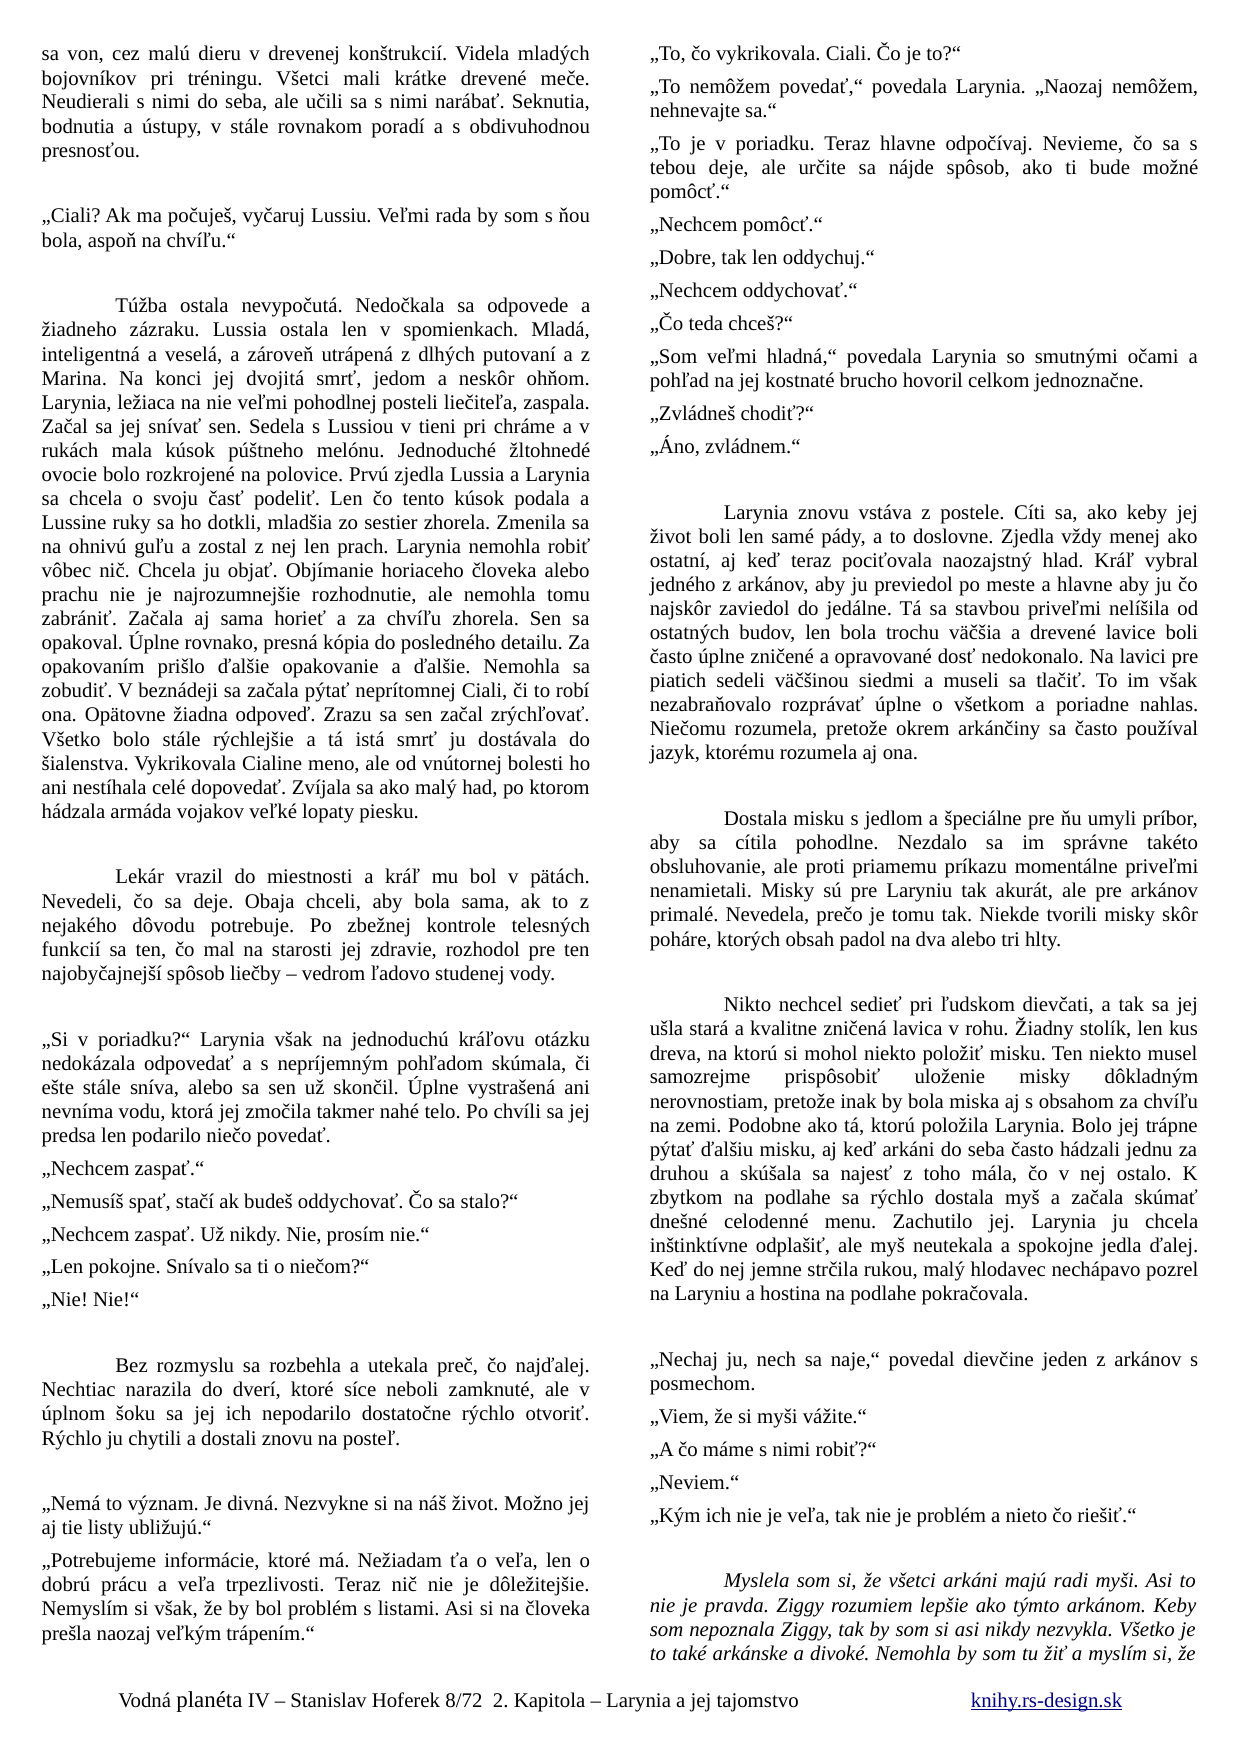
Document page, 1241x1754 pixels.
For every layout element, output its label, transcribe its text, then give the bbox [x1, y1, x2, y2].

text Túžba ostala nevypočutá. Nedočkala sa odpovede a žiadneho zázraku. Lussia ostala len v spomienkach. Mladá, inteligentná a veselá, a zároveň utrápená z dlhých putovaní a z Marina. Na konci jej dvojitá smrť, jedom a neskôr ohňom. Larynia, ležiaca na nie veľmi pohodlnej posteli liečiteľa, zaspala. Začal sa jej snívať sen. Sedela s Lussiou v tieni pri chráme a v rukách mala kúsok púštneho melónu. Jednoduché žltohnedé ovocie bolo rozkrojené na polovice. Prvú zjedla Lussia a Larynia sa chcela o svoju časť podeliť. Len čo tento kúsok podala a Lussine ruky sa ho dotkli, mladšia zo sestier zhorela. Zmenila sa na ohnivú guľu a zostal z nej len prach. Larynia nemohla robiť vôbec nič. Chcela ju objať. Objímanie horiaceho človeka alebo prachu nie je najrozumnejšie rozhodnutie, ale nemohla tomu zabrániť. Začala aj sama horieť a za chvíľu zhorela. Sen sa opakoval. Úplne rovnako, presná kópia do posledného detailu. Za opakovaním prišlo ďalšie opakovanie a ďalšie. Nemohla sa zobudiť. V beznádeji sa začala pýtať neprítomnej Ciali, či to robí ona. Opätovne žiadna odpoveď. Zrazu sa sen začal zrýchľovať. Všetko bolo stále rýchlejšie a tá istá smrť ju dostávala do šialenstva. Vykrikovala Cialine meno, ale od vnútornej bolesti ho ani nestíhala celé dopovedať. Zvíjala sa ako malý had, po ktorom hádzala armáda vojakov veľké lopaty piesku. [41, 293, 591, 823]
text „Nechcem oddychovať.“ [649, 278, 1199, 302]
text „Nechcem zaspať. Už nikdy. Nie, prosím nie.“ [41, 1222, 591, 1246]
text „Viem, že si myši vážite.“ [649, 1404, 1199, 1428]
text Nikto nechcel sedieť pri ľudskom dievčati, a tak sa jej ušla stará a kvalitne zničená lavica v rohu. Žiadny stolík, len kus dreva, na ktorú si mohol niekto položiť misku. Ten niekto musel samozrejme prispôsobiť uloženie misky dôkladným nerovnostiam, pretože inak by bola miska aj s obsahom za chvíľu na zemi. Podobne ako tá, ktorú položila Larynia. Bolo jej trápne pýtať ďalšiu misku, aj keď arkáni do seba často hádzali jednu za druhou a skúšala sa najesť z toho mála, čo v nej ostalo. K zbytkom na podlahe sa rýchlo dostala myš a začala skúmať dnešné celodenné menu. Zachutilo jej. Larynia ju chcela inštinktívne odplašiť, ale myš neutekala a spokojne jedla ďalej. Keď do nej jemne strčila rukou, malý hlodavec nechápavo pozrel na Laryniu a hostina na podlahe pokračovala. [649, 992, 1199, 1305]
text „A čo máme s nimi robiť?“ [649, 1437, 1199, 1461]
text „Len pokojne. Snívalo sa ti o niečom?“ [41, 1254, 591, 1278]
text „Nemusíš spať, stačí ak budeš oddychovať. Čo sa stalo?“ [41, 1189, 591, 1213]
text „Ciali? Ak ma počuješ, vyčaruj Lussiu. Veľmi rada by som s ňou bola, aspoň na chvíľu.“ [41, 203, 591, 252]
text Bez rozmyslu sa rozbehla a utekala preč, čo najďalej. Nechtiac narazila do dverí, ktoré síce neboli zamknuté, ale v úplnom šoku sa jej ich nepodarilo dostatočne rýchlo otvoriť. Rýchlo ju chytili a dostali znovu na posteľ. [41, 1353, 591, 1449]
text sa von, cez malú dieru v drevenej konštrukcií. Videla mladých bojovníkov pri tréningu. Všetci mali krátke drevené meče. Neudierali s nimi do seba, ale učili sa s nimi narábať. Seknutia, bodnutia a ústupy, v stále rovnakom poradí a s obdivuhodnou presnosťou. [41, 41, 591, 162]
text „Potrebujeme informácie, ktoré má. Nežiadam ťa o veľa, len o dobrú prácu a veľa trpezlivosti. Teraz nič nie je dôležitejšie. Nemyslím si však, že by bol problém s listami. Asi si na človeka prešla naozaj veľkým trápením.“ [41, 1548, 591, 1644]
text „Áno, zvládnem.“ [649, 434, 1199, 458]
text „Zvládneš chodiť?“ [649, 401, 1199, 425]
text „To je v poriadku. Teraz hlavne odpočívaj. Nevieme, čo sa s tebou deje, ale určite sa nájde spôsob, ako ti bude možné pomôcť.“ [649, 131, 1199, 203]
text „Nechcem pomôcť.“ [649, 212, 1199, 236]
text „Neviem.“ [649, 1470, 1199, 1494]
text Lekár vrazil do miestnosti a kráľ mu bol v pätách. Nevedeli, čo sa deje. Obaja chceli, aby bola sama, ak to z nejakého dôvodu potrebuje. Po zbežnej kontrole telesných funkcií sa ten, čo mal na starosti jej zdravie, rozhodol pre ten najobyčajnejší spôsob liečby – vedrom ľadovo studenej vody. [41, 864, 591, 985]
text „Nemá to význam. Je divná. Nezvykne si na náš život. Možno jej aj tie listy ubližujú.“ [41, 1491, 591, 1539]
text „Nie! Nie!“ [41, 1287, 591, 1311]
text Dostala misku s jedlom a špeciálne pre ňu umyli príbor, aby sa cítila pohodlne. Nezdalo sa im správne takéto obsluhovanie, ale proti priamemu príkazu momentálne priveľmi nenamietali. Misky sú pre Laryniu tak akurát, ale pre arkánov primalé. Nevedela, prečo je tomu tak. Niekde tvorili misky skôr poháre, ktorých obsah padol na dva alebo tri hlty. [649, 806, 1199, 951]
text Myslela som si, že všetci arkáni majú radi myši. Asi to nie je pravda. Ziggy rozumiem lepšie ako týmto arkánom. Keby som nepoznala Ziggy, tak by som si asi nikdy nezvykla. Všetko je to také arkánske a divoké. Nemohla by som tu žiť a myslím si, že [649, 1568, 1199, 1665]
text „Nechaj ju, nech sa naje,“ povedal dievčine jeden z arkánov s posmechom. [649, 1347, 1199, 1395]
text „Kým ich nie je veľa, tak nie je problém a nieto čo riešiť.“ [649, 1503, 1199, 1527]
text „Čo teda chceš?“ [649, 311, 1199, 335]
text „Dobre, tak len oddychuj.“ [649, 245, 1199, 269]
text „Si v poriadku?“ Larynia však na jednoduchú kráľovu otázku nedokázala odpovedať a s nepríjemným pohľadom skúmala, či ešte stále sníva, alebo sa sen už skončil. Úplne vystrašená ani nevníma vodu, ktorá jej zmočila takmer nahé telo. Po chvíli sa jej predsa len podarilo niečo povedať. [41, 1027, 591, 1147]
text „To nemôžem povedať,“ povedala Larynia. „Naozaj nemôžem, nehnevajte sa.“ [649, 74, 1199, 122]
text „To, čo vykrikovala. Ciali. Čo je to?“ [649, 41, 1199, 65]
text „Nechcem zaspať.“ [41, 1156, 591, 1180]
text Larynia znovu vstáva z postele. Cíti sa, ako keby jej život boli len samé pády, a to doslovne. Zjedla vždy menej ako ostatní, aj keď teraz pociťovala naozajstný hlad. Kráľ vybral jedného z arkánov, aby ju previedol po meste a hlavne aby ju čo najskôr zaviedol do jedálne. Tá sa stavbou priveľmi nelíšila od ostatných budov, len bola trochu väčšia a drevené lavice boli často úplne zničené a opravované dosť nedokonalo. Na lavici pre piatich sedeli väčšinou siedmi a museli sa tlačiť. To im však nezabraňovalo rozprávať úplne o všetkom a poriadne nahlas. Niečomu rozumela, pretože okrem arkánčiny sa často používal jazyk, ktorému rozumela aj ona. [649, 500, 1199, 764]
text „Som veľmi hladná,“ povedala Larynia so smutnými očami a pohľad na jej kostnaté brucho hovoril celkom jednoznačne. [649, 344, 1199, 392]
